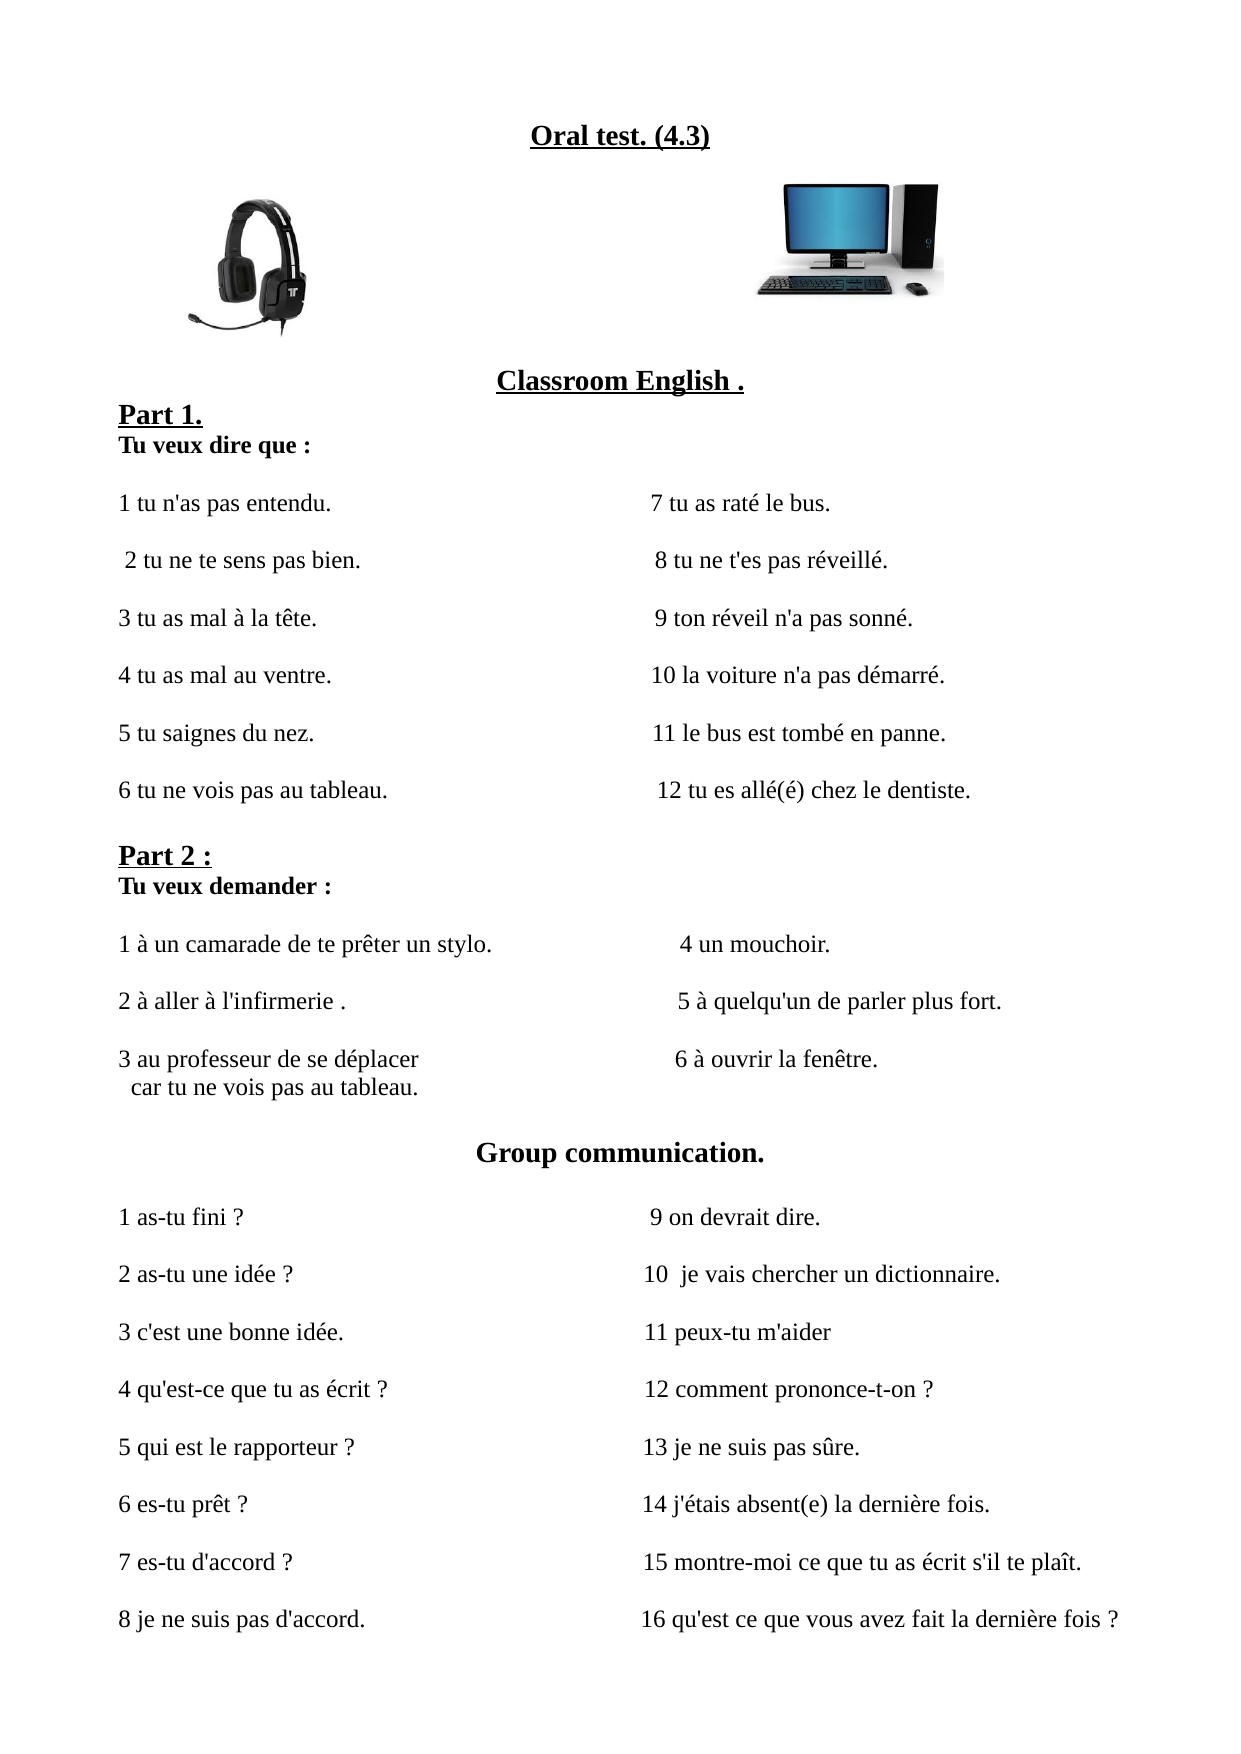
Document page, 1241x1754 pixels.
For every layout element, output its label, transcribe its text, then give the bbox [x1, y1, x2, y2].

text car tu ne vois pas au tableau. [118, 1072, 1122, 1101]
text 5 tu saignes du nez. 11 le bus est tombé en panne. [118, 718, 1122, 747]
text 5 qui est le rapporteur ? 13 je ne suis pas sûre. [118, 1432, 1122, 1461]
text Oral test. (4.3) [118, 118, 1122, 152]
text 7 es-tu d'accord ? 15 montre-moi ce que tu as écrit s'il te plaît. [118, 1547, 1122, 1576]
text 8 je ne suis pas d'accord. 16 qu'est ce que vous avez fait la dernière fois ? [118, 1604, 1122, 1633]
text Tu veux dire que : [118, 430, 1122, 459]
text 2 à aller à l'infirmerie . 5 à quelqu'un de parler plus fort. [118, 986, 1122, 1015]
text 4 qu'est-ce que tu as écrit ? 12 comment prononce-t-on ? [118, 1374, 1122, 1403]
text Part 1. [118, 397, 1122, 430]
text Tu veux demander : [118, 871, 1122, 900]
text 3 au professeur de se déplacer 6 à ouvrir la fenêtre. [118, 1044, 1122, 1072]
text 3 c'est une bonne idée. 11 peux-tu m'aider [118, 1317, 1122, 1346]
text 1 as-tu fini ? 9 on devrait dire. [118, 1202, 1122, 1231]
text Part 2 : [118, 838, 1122, 871]
text 1 tu n'as pas entendu. 7 tu as raté le bus. [118, 488, 1122, 517]
text Group communication. [118, 1135, 1122, 1168]
text 1 à un camarade de te prêter un stylo. 4 un mouchoir. [118, 929, 1122, 986]
text 6 es-tu prêt ? 14 j'étais absent(e) la dernière fois. [118, 1489, 1122, 1518]
text 6 tu ne vois pas au tableau. 12 tu es allé(é) chez le dentiste. [118, 775, 1122, 804]
picture [184, 174, 311, 364]
text 3 tu as mal à la tête. 9 ton réveil n'a pas sonné. [118, 603, 1122, 632]
text 2 tu ne te sens pas bien. 8 tu ne t'es pas réveillé. [118, 545, 1122, 574]
text 2 as-tu une idée ? 10 je vais chercher un dictionnaire. [118, 1259, 1122, 1288]
picture [752, 176, 945, 306]
text Classroom English . [118, 152, 1122, 397]
text 4 tu as mal au ventre. 10 la voiture n'a pas démarré. [118, 660, 1122, 689]
